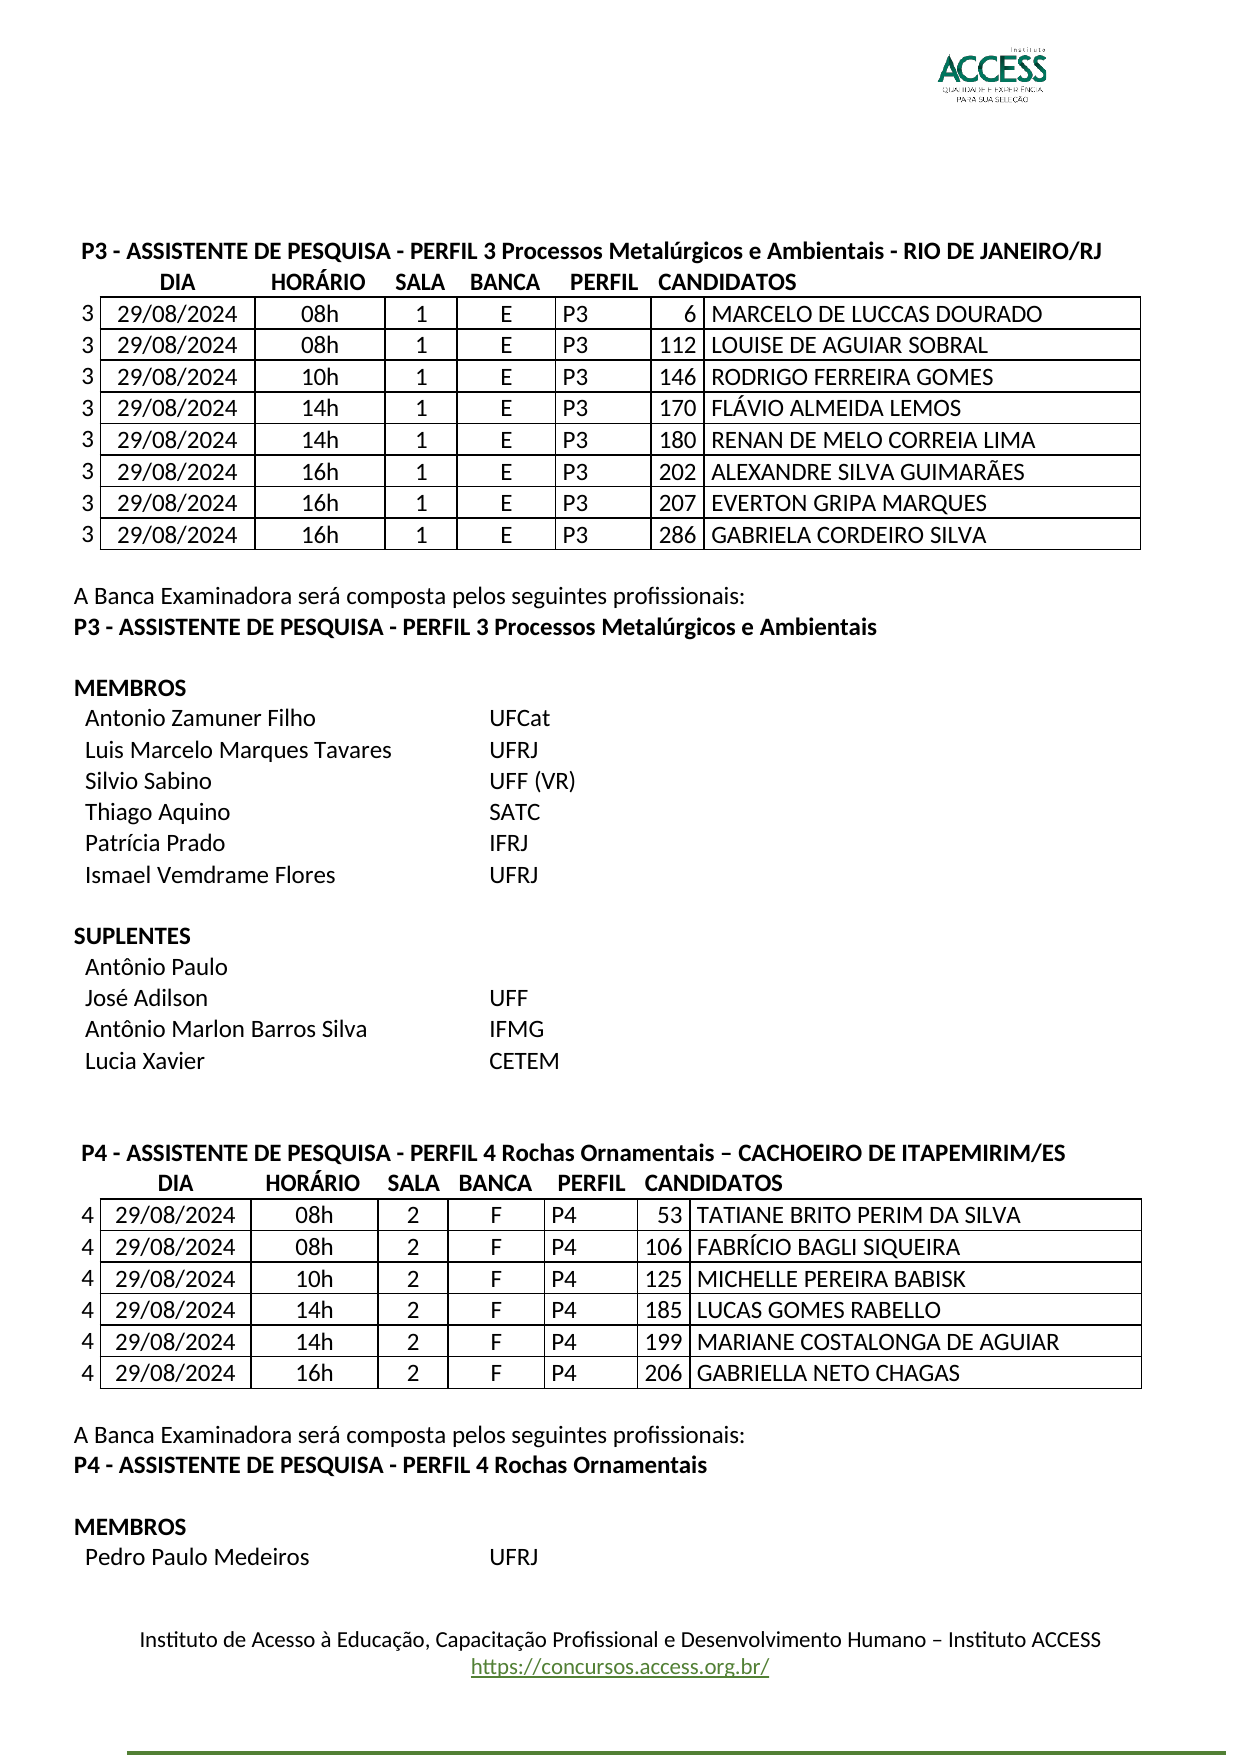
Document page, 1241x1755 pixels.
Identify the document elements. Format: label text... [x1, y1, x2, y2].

text 3 [81, 297, 100, 328]
table_cell E [458, 519, 555, 549]
table_cell P3 [556, 456, 650, 486]
text [1142, 518, 1184, 549]
text 4 [81, 1199, 100, 1230]
table_cell 29/08/2024 [101, 1326, 250, 1356]
table_cell E [458, 361, 555, 391]
table_cell 1 [386, 393, 456, 422]
table_cell P3 [556, 393, 650, 422]
table_header 29/08/2024 [101, 1200, 250, 1229]
table_header 53 [638, 1200, 689, 1229]
table_cell 16h [256, 487, 384, 517]
text A Banca Examinadora será composta pelos seguintes profissionais: [74, 580, 1184, 611]
text Patrícia Prado IFRJ [85, 827, 1184, 858]
table_cell P4 [545, 1231, 637, 1261]
table_cell P3 [556, 330, 650, 359]
text 3 [81, 360, 100, 391]
text [1143, 1357, 1184, 1387]
table_cell 29/08/2024 [101, 1263, 250, 1293]
table_cell 199 [638, 1326, 689, 1356]
text 3 [81, 392, 100, 423]
table_cell EVERTON GRIPA MARQUES [705, 487, 1140, 517]
table_header F [449, 1200, 544, 1229]
table_cell 1 [386, 330, 456, 359]
table_cell 16h [252, 1357, 377, 1387]
text Pedro Paulo Medeiros UFRJ [85, 1541, 1184, 1571]
subtitle P4 - ASSISTENTE DE PESQUISA - PERFIL 4 Rochas Ornamentais [74, 1449, 1184, 1480]
table_cell 202 [652, 456, 703, 486]
table_cell F [449, 1357, 544, 1387]
text 3 [81, 329, 100, 359]
table_cell E [458, 456, 555, 486]
table_cell 1 [386, 361, 456, 391]
text [1143, 1231, 1184, 1261]
text Silvio Sabino UFF (VR) [85, 765, 1184, 796]
text 3 [81, 518, 100, 549]
text [1142, 487, 1184, 517]
text 4 [81, 1326, 100, 1356]
table_cell 14h [256, 393, 384, 422]
text [1142, 392, 1184, 423]
table_cell 29/08/2024 [101, 456, 254, 486]
table_cell P4 [545, 1326, 637, 1356]
text [1142, 329, 1184, 359]
table_cell E [458, 424, 555, 454]
table_cell P3 [556, 519, 650, 549]
subtitle P3 - ASSISTENTE DE PESQUISA - PERFIL 3 Processos Metalúrgicos e Ambientais [74, 611, 1184, 641]
text 4 [81, 1231, 100, 1261]
text [1141, 296, 1184, 550]
subtitle SUPLENTES [74, 920, 1184, 951]
text [1142, 423, 1184, 454]
text 4 [81, 1357, 100, 1387]
table_header 2 [379, 1200, 447, 1229]
table_cell 1 [386, 424, 456, 454]
table_cell 2 [379, 1357, 447, 1387]
table_cell E [458, 487, 555, 517]
table_cell 29/08/2024 [101, 424, 254, 454]
subtitle P3 - ASSISTENTE DE PESQUISA - PERFIL 3 Processos Metalúrgicos e Ambientais - RIO DE JANEIRO/RJ DIA HORÁRIO SALA BANCA PERFIL CANDIDATOS [81, 235, 1109, 296]
table_header P4 [545, 1200, 637, 1229]
table_header 08h [252, 1200, 377, 1229]
table_cell P4 [545, 1357, 637, 1387]
text Antônio Marlon Barros Silva IFMG [85, 1013, 1184, 1044]
table_cell 2 [379, 1326, 447, 1356]
table_cell 29/08/2024 [101, 393, 254, 422]
table_cell F [449, 1294, 544, 1324]
table_cell ALEXANDRE SILVA GUIMARÃES [705, 456, 1140, 486]
text [1142, 455, 1184, 486]
text MEMBROS [74, 1511, 1184, 1541]
table_cell 14h [252, 1294, 377, 1324]
table_cell 10h [252, 1263, 377, 1293]
table_cell 16h [256, 519, 384, 549]
table_header 1 [386, 298, 456, 328]
table_cell 112 [652, 330, 703, 359]
table_cell 14h [252, 1326, 377, 1356]
table_cell FABRÍCIO BAGLI SIQUEIRA [691, 1231, 1141, 1261]
text MEMBROS [74, 672, 1184, 702]
table_cell GABRIELLA NETO CHAGAS [691, 1357, 1141, 1387]
table_cell E [458, 330, 555, 359]
table_cell RODRIGO FERREIRA GOMES [705, 361, 1140, 391]
table_cell 180 [652, 424, 703, 454]
table_cell MICHELLE PEREIRA BABISK [691, 1263, 1141, 1293]
table_cell GABRIELA CORDEIRO SILVA [705, 519, 1140, 549]
table_cell 29/08/2024 [101, 487, 254, 517]
text 4 [81, 1262, 100, 1293]
table_cell P3 [556, 487, 650, 517]
table_cell RENAN DE MELO CORREIA LIMA [705, 424, 1140, 454]
table_cell LOUISE DE AGUIAR SOBRAL [705, 330, 1140, 359]
table_cell LUCAS GOMES RABELLO [691, 1294, 1141, 1324]
table_cell P4 [545, 1294, 637, 1324]
table_cell F [449, 1326, 544, 1356]
text 4 [81, 1294, 100, 1324]
table_header TATIANE BRITO PERIM DA SILVA [691, 1200, 1141, 1229]
text [1143, 1294, 1184, 1324]
table_cell 2 [379, 1294, 447, 1324]
text A Banca Examinadora será composta pelos seguintes profissionais: [74, 1419, 1184, 1449]
table_cell 1 [386, 487, 456, 517]
table_cell E [458, 393, 555, 422]
text 3 [81, 487, 100, 517]
table_cell 125 [638, 1263, 689, 1293]
table_cell 14h [256, 424, 384, 454]
text Thiago Aquino SATC [85, 796, 1184, 827]
subtitle P4 - ASSISTENTE DE PESQUISA - PERFIL 4 Rochas Ornamentais – CACHOEIRO DE ITAPEMIRIM/ES DIA HORÁRIO SALA BANCA PERFIL CANDIDATOS [81, 1137, 1067, 1198]
text [1142, 1198, 1184, 1389]
table_header 08h [256, 298, 384, 328]
table_cell 2 [379, 1231, 447, 1261]
table_cell 146 [652, 361, 703, 391]
table_header E [458, 298, 555, 328]
table_cell FLÁVIO ALMEIDA LEMOS [705, 393, 1140, 422]
text Lucia Xavier CETEM [85, 1045, 1184, 1075]
table_cell F [449, 1263, 544, 1293]
table_cell 29/08/2024 [101, 330, 254, 359]
text Antonio Zamuner Filho UFCat [85, 702, 1184, 733]
text 3 [81, 423, 100, 454]
table_cell 16h [256, 456, 384, 486]
table_cell 10h [256, 361, 384, 391]
table_cell 29/08/2024 [101, 1231, 250, 1261]
table_cell 1 [386, 519, 456, 549]
table_cell 29/08/2024 [101, 1357, 250, 1387]
table_cell 08h [256, 330, 384, 359]
table_cell 207 [652, 487, 703, 517]
text Luis Marcelo Marques Tavares UFRJ [85, 734, 1184, 764]
table_cell 29/08/2024 [101, 361, 254, 391]
table_cell P4 [545, 1263, 637, 1293]
text [1143, 1262, 1184, 1293]
text [1143, 1326, 1184, 1356]
table_cell F [449, 1231, 544, 1261]
table_cell 170 [652, 393, 703, 422]
table_cell 1 [386, 456, 456, 486]
table_cell P3 [556, 361, 650, 391]
text José Adilson UFF [85, 982, 1184, 1013]
table_cell 185 [638, 1294, 689, 1324]
table_cell 286 [652, 519, 703, 549]
table_cell 08h [252, 1231, 377, 1261]
table_cell 106 [638, 1231, 689, 1261]
table_cell P3 [556, 424, 650, 454]
table_cell MARIANE COSTALONGA DE AGUIAR [691, 1326, 1141, 1356]
table_cell 29/08/2024 [101, 519, 254, 549]
table_header P3 [556, 298, 650, 328]
text Antônio Paulo [85, 951, 1184, 982]
table_cell 29/08/2024 [101, 1294, 250, 1324]
text [1142, 360, 1184, 391]
text 3 [81, 455, 100, 486]
table_header 6 [652, 298, 703, 328]
table_header MARCELO DE LUCCAS DOURADO [705, 298, 1140, 328]
table_cell 206 [638, 1357, 689, 1387]
table_cell 2 [379, 1263, 447, 1293]
text Ismael Vemdrame Flores UFRJ [74, 859, 1184, 889]
table_header 29/08/2024 [101, 298, 254, 328]
